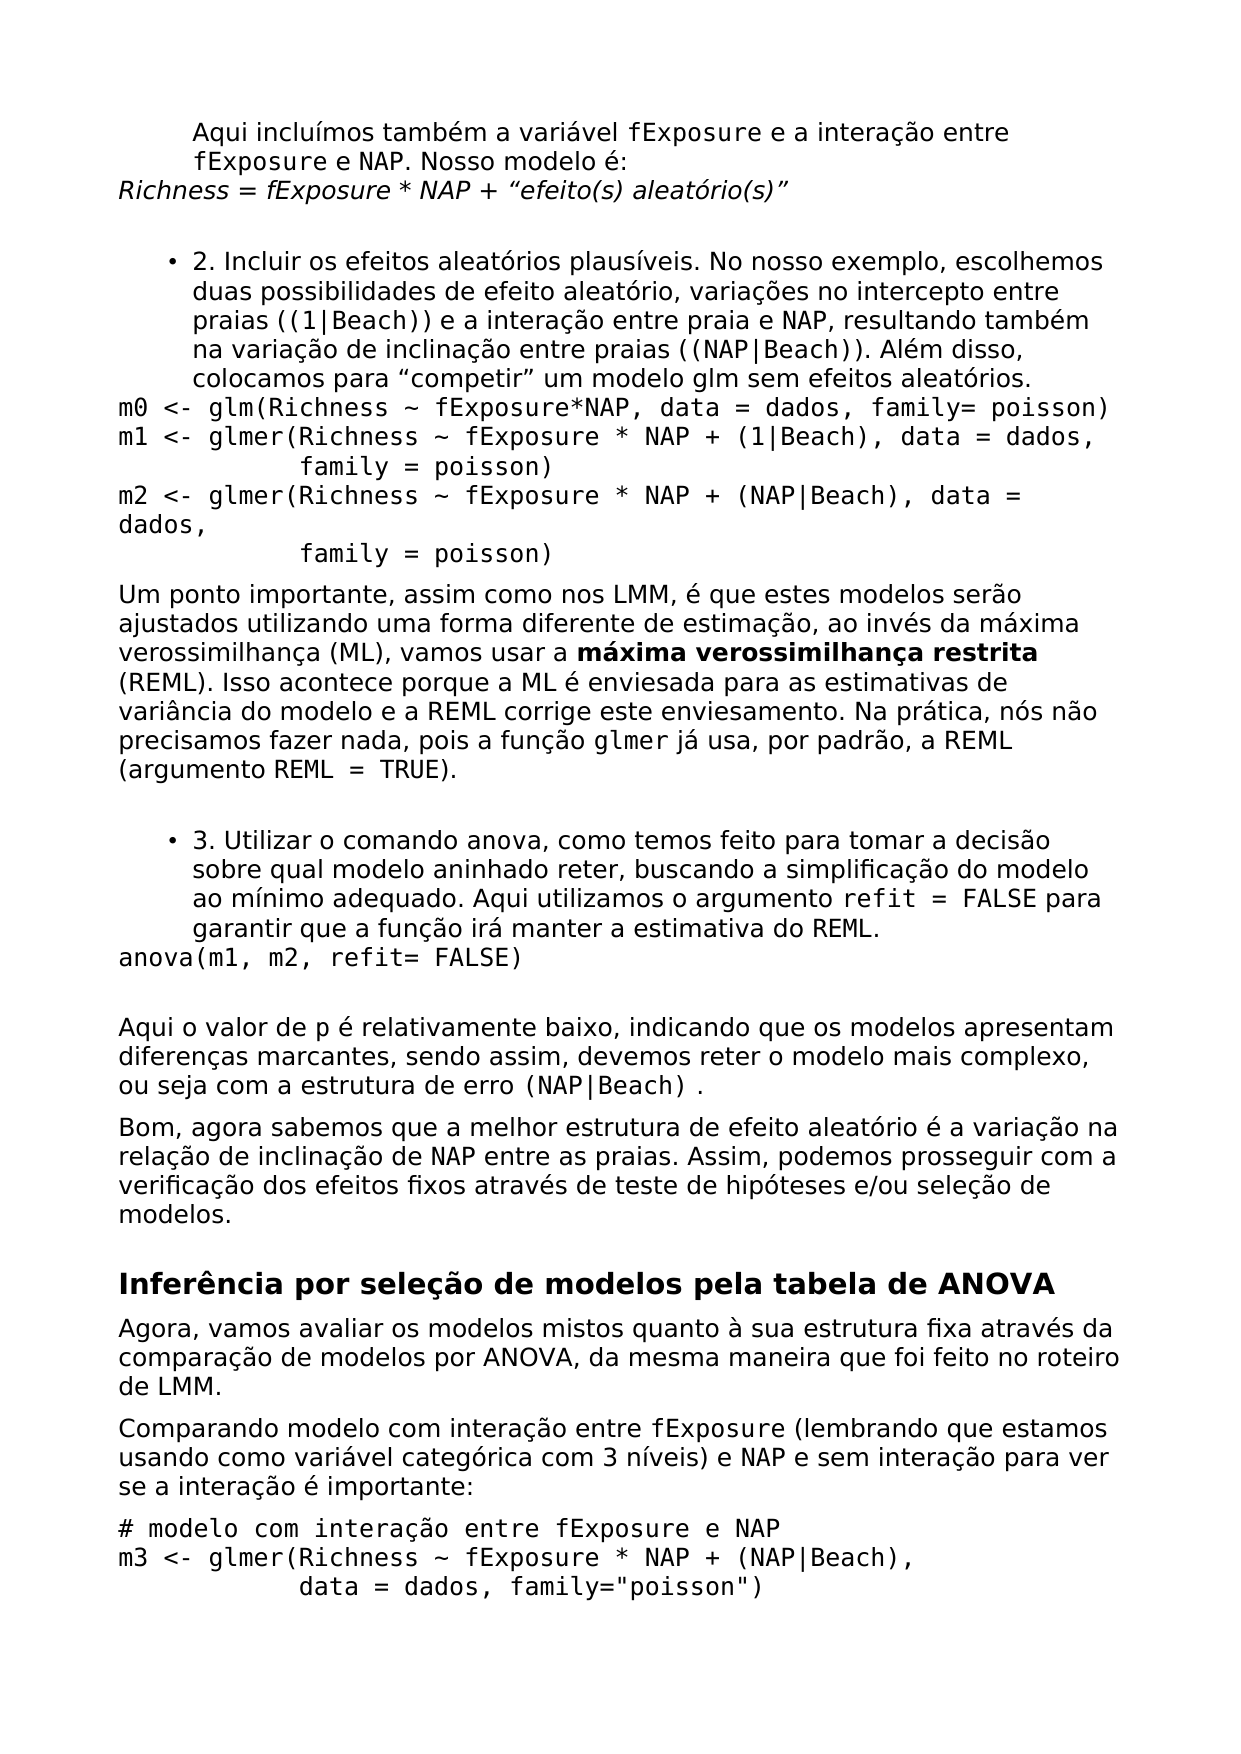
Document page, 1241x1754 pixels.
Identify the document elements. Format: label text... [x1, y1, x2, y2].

list 2. Incluir os efeitos aleatórios plausíveis. No nosso exemplo, escolhemos duas possibilidades de efeito aleatório, variações no intercepto entre praias ((1|Beach)) e a interação entre praia e NAP, resultando também na variação de inclinação entre praias ((NAP|Beach)). Além disso, colocamos para “competir” um modelo glm sem efeitos aleatórios. [177, 248, 1122, 393]
text # modelo com interação entre fExposure e NAP m3 <- glmer(Richness ~ fExposure * NAP + (NAP|Beach), data = dados, family="poisson") [118, 1514, 1122, 1630]
text Comparando modelo com interação entre fExposure (lembrando que estamos usando como variável categórica com 3 níveis) e NAP e sem interação para ver se a interação é importante: [118, 1414, 1122, 1501]
text Richness = fExposure * NAP + “efeito(s) aleatório(s)” [118, 176, 1122, 206]
list 3. Utilizar o comando anova, como temos feito para tomar a decisão sobre qual modelo aninhado reter, buscando a simplificação do modelo ao mínimo adequado. Aqui utilizamos o argumento refit = FALSE para garantir que a função irá manter a estimativa do REML. [177, 826, 1122, 943]
text Aqui o valor de p é relativamente baixo, indicando que os modelos apresentam diferenças marcantes, sendo assim, devemos reter o modelo mais complexo, ou seja com a estrutura de erro (NAP|Beach) . [118, 1013, 1122, 1101]
text Agora, vamos avaliar os modelos mistos quanto à sua estrutura fixa através da comparação de modelos por ANOVA, da mesma maneira que foi feito no roteiro de LMM. [118, 1314, 1122, 1401]
text Um ponto importante, assim como nos LMM, é que estes modelos serão ajustados utilizando uma forma diferente de estimação, ao invés da máxima verossimilhança (ML), vamos usar a máxima verossimilhança restrita (REML). Isso acontece porque a ML é enviesada para as estimativas de variância do modelo e a REML corrige este enviesamento. Na prática, nós não precisamos fazer nada, pois a função glmer já usa, por padrão, a REML (argumento REML = TRUE). [118, 580, 1122, 784]
list Aqui incluímos também a variável fExposure e a interação entre fExposure e NAP. Nosso modelo é: [177, 118, 1122, 176]
text Bom, agora sabemos que a melhor estrutura de efeito aleatório é a variação na relação de inclinação de NAP entre as praias. Assim, podemos prosseguir com a verificação dos efeitos fixos através de teste de hipóteses e/ou seleção de modelos. [118, 1113, 1122, 1230]
text anova(m1, m2, refit= FALSE) [118, 943, 1122, 1001]
subtitle Inferência por seleção de modelos pela tabela de ANOVA [118, 1267, 1122, 1301]
text m0 <- glm(Richness ~ fExposure*NAP, data = dados, family= poisson) m1 <- glmer(Richness ~ fExposure * NAP + (1|Beach), data = dados, family = poisson) m2 <- glmer(Richness ~ fExposure * NAP + (NAP|Beach), data = dados, family = poisson) [118, 393, 1122, 568]
